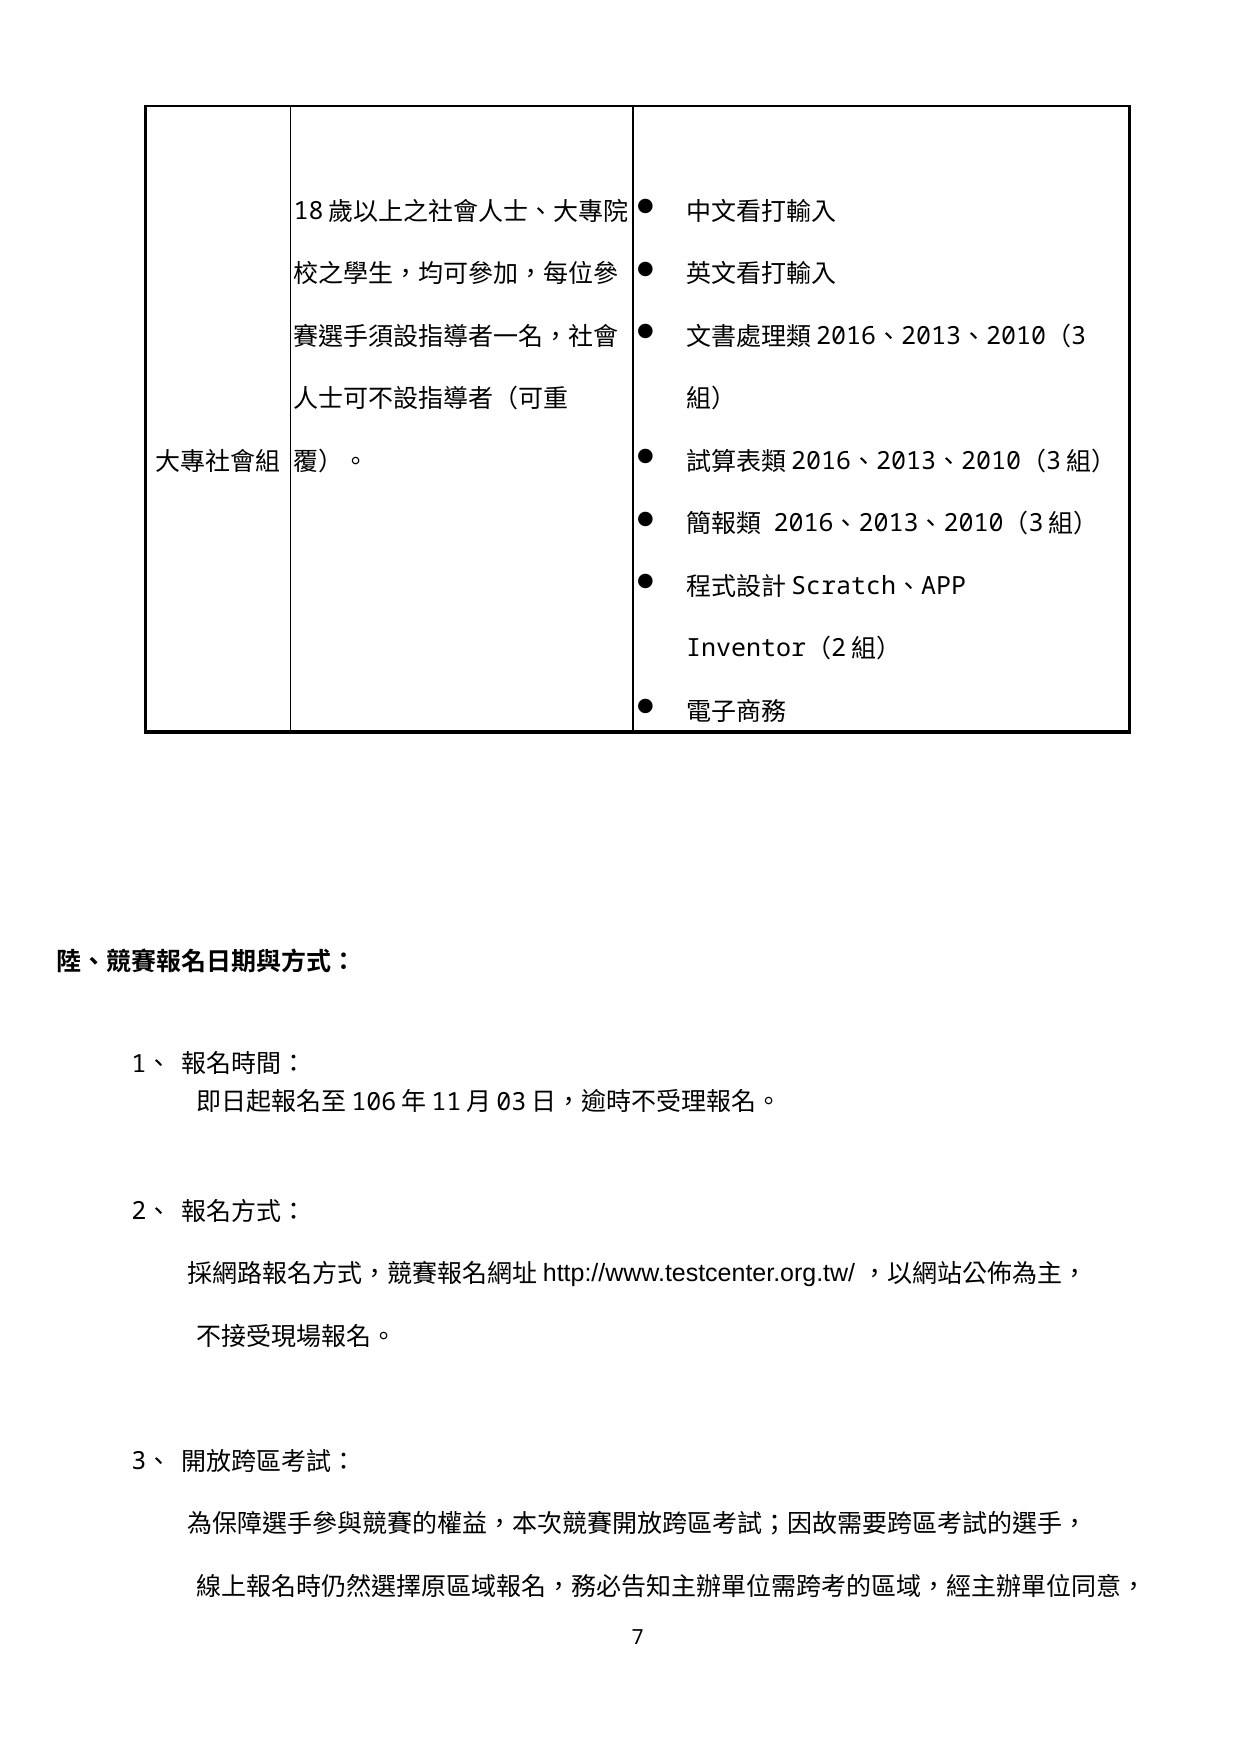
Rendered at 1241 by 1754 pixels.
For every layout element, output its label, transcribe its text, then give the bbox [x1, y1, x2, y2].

table_cell 中文看打輸入 英文看打輸入 文書處理類2016、2013、2010（3組） 試算表類2016、2013、2010（3組） 簡報類 2016、2013、2010（3組） 程式設計Scratch、APP Inventor（2組） 電子商務 [634, 107, 1128, 730]
text 不接受現場報名。 [181, 1293, 1181, 1355]
text 陸、競賽報名日期與方式： [56, 918, 1181, 980]
list 開放跨區考試： [131, 1418, 1181, 1480]
table_cell 大專社會組 [147, 107, 290, 730]
text 採網路報名方式，競賽報名網址http://www.testcenter.org.tw/ ，以網站公佈為主， [181, 1230, 1181, 1293]
list 報名時間： [131, 1043, 1181, 1080]
list 報名方式： [131, 1168, 1181, 1230]
text 為保障選手參與競賽的權益，本次競賽開放跨區考試；因故需要跨區考試的選手， 線上報名時仍然選擇原區域報名，務必告知主辦單位需跨考的區域，經主辦單位同意， [181, 1480, 1181, 1605]
text 即日起報名至106年11月03日，逾時不受理報名。 [181, 1080, 1181, 1118]
table_cell 18歲以上之社會人士、大專院校之學生，均可參加，每位參賽選手須設指導者一名，社會人士可不設指導者（可重覆）。 [291, 107, 632, 730]
